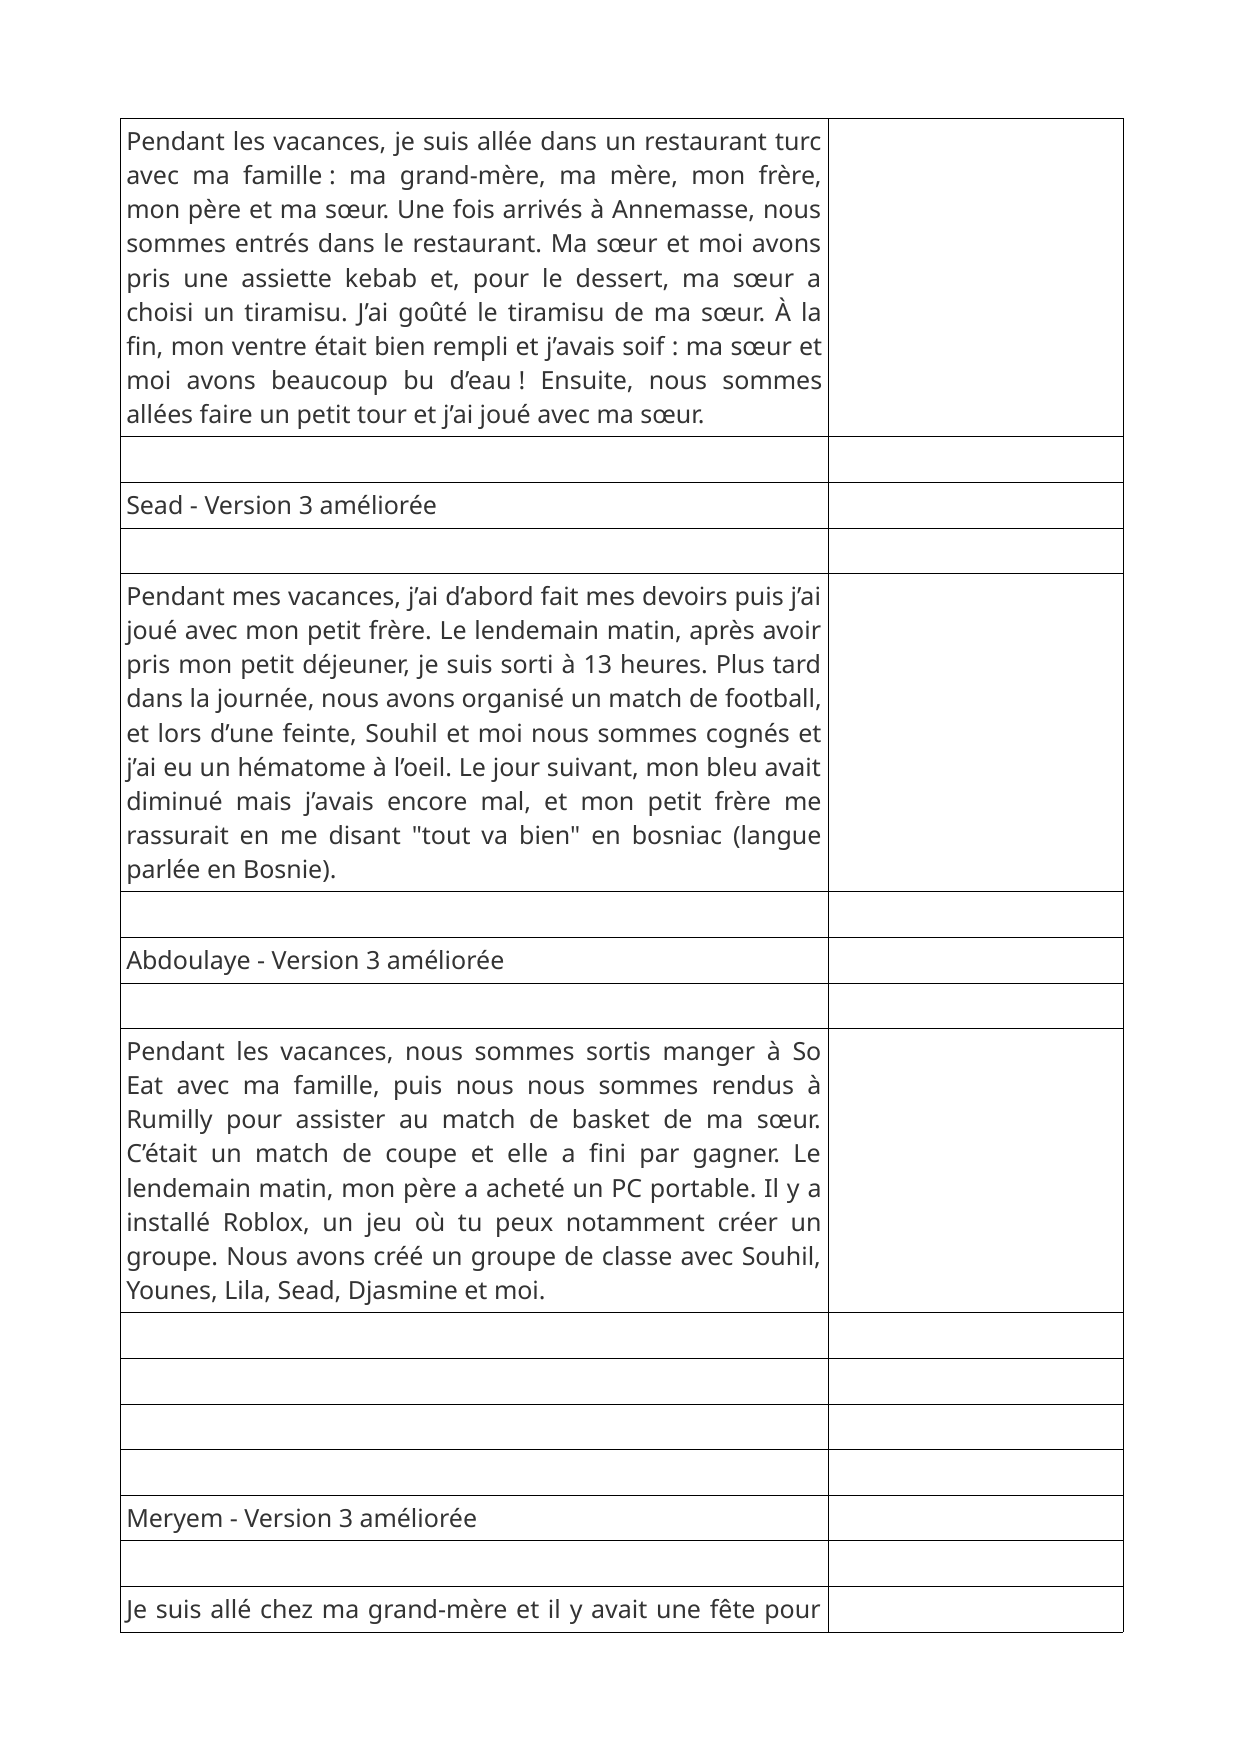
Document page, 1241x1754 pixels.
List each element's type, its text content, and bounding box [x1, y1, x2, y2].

table_cell [829, 1587, 1123, 1632]
table_cell Pendant mes vacances, j’ai d’abord fait mes devoirs puis j’ai joué avec mon petit frère. Le lendemain matin, après avoir pris mon petit déjeuner, je suis sorti à 13 heures. Plus tard dans la journée, nous avons organisé un match de football, et lors d’une feinte, Souhil et moi nous sommes cognés et j’ai eu un hématome à l’oeil. Le jour suivant, mon bleu avait diminué mais j’avais encore mal, et mon petit frère me rassurait en me disant "tout va bien" en bosniac (langue parlée en Bosnie). [121, 574, 828, 891]
table_cell [829, 1029, 1123, 1312]
table_cell [121, 529, 828, 573]
table_cell Pendant les vacances, je suis allée dans un restaurant turc avec ma famille : ma grand-mère, ma mère, mon frère, mon père et ma sœur. Une fois arrivés à Annemasse, nous sommes entrés dans le restaurant. Ma sœur et moi avons pris une assiette kebab et, pour le dessert, ma sœur a choisi un tiramisu. J’ai goûté le tiramisu de ma sœur. À la fin, mon ventre était bien rempli et j’avais soif : ma sœur et moi avons beaucoup bu d’eau ! Ensuite, nous sommes allées faire un petit tour et j’ai joué avec ma sœur. [121, 119, 828, 436]
table_cell [829, 529, 1123, 573]
table_cell Abdoulaye - Version 3 améliorée [121, 938, 828, 982]
table_cell Meryem - Version 3 améliorée [121, 1496, 828, 1540]
table_cell [829, 483, 1123, 527]
table_cell Sead - Version 3 améliorée [121, 483, 828, 527]
table_cell [829, 1405, 1123, 1449]
table_cell [829, 938, 1123, 982]
table_cell [829, 1359, 1123, 1403]
table_cell [829, 1496, 1123, 1540]
table_cell [829, 1541, 1123, 1586]
table_cell [121, 1541, 828, 1586]
table_cell [829, 574, 1123, 891]
table_cell [829, 437, 1123, 482]
table_cell [121, 1450, 828, 1495]
table_cell [121, 1313, 828, 1358]
table_cell [829, 119, 1123, 436]
table_cell [121, 437, 828, 482]
table_cell Je suis allé chez ma grand-mère et il y avait une fête pour [121, 1587, 828, 1632]
table_cell [829, 1450, 1123, 1495]
table_cell [121, 892, 828, 937]
table_cell [121, 1359, 828, 1403]
table_cell [121, 1405, 828, 1449]
table_cell [121, 984, 828, 1028]
table_cell [829, 984, 1123, 1028]
table_cell [829, 892, 1123, 937]
table_cell [829, 1313, 1123, 1358]
table_cell Pendant les vacances, nous sommes sortis manger à So Eat avec ma famille, puis nous nous sommes rendus à Rumilly pour assister au match de basket de ma sœur. C’était un match de coupe et elle a fini par gagner. Le lendemain matin, mon père a acheté un PC portable. Il y a installé Roblox, un jeu où tu peux notamment créer un groupe. Nous avons créé un groupe de classe avec Souhil, Younes, Lila, Sead, Djasmine et moi. [121, 1029, 828, 1312]
